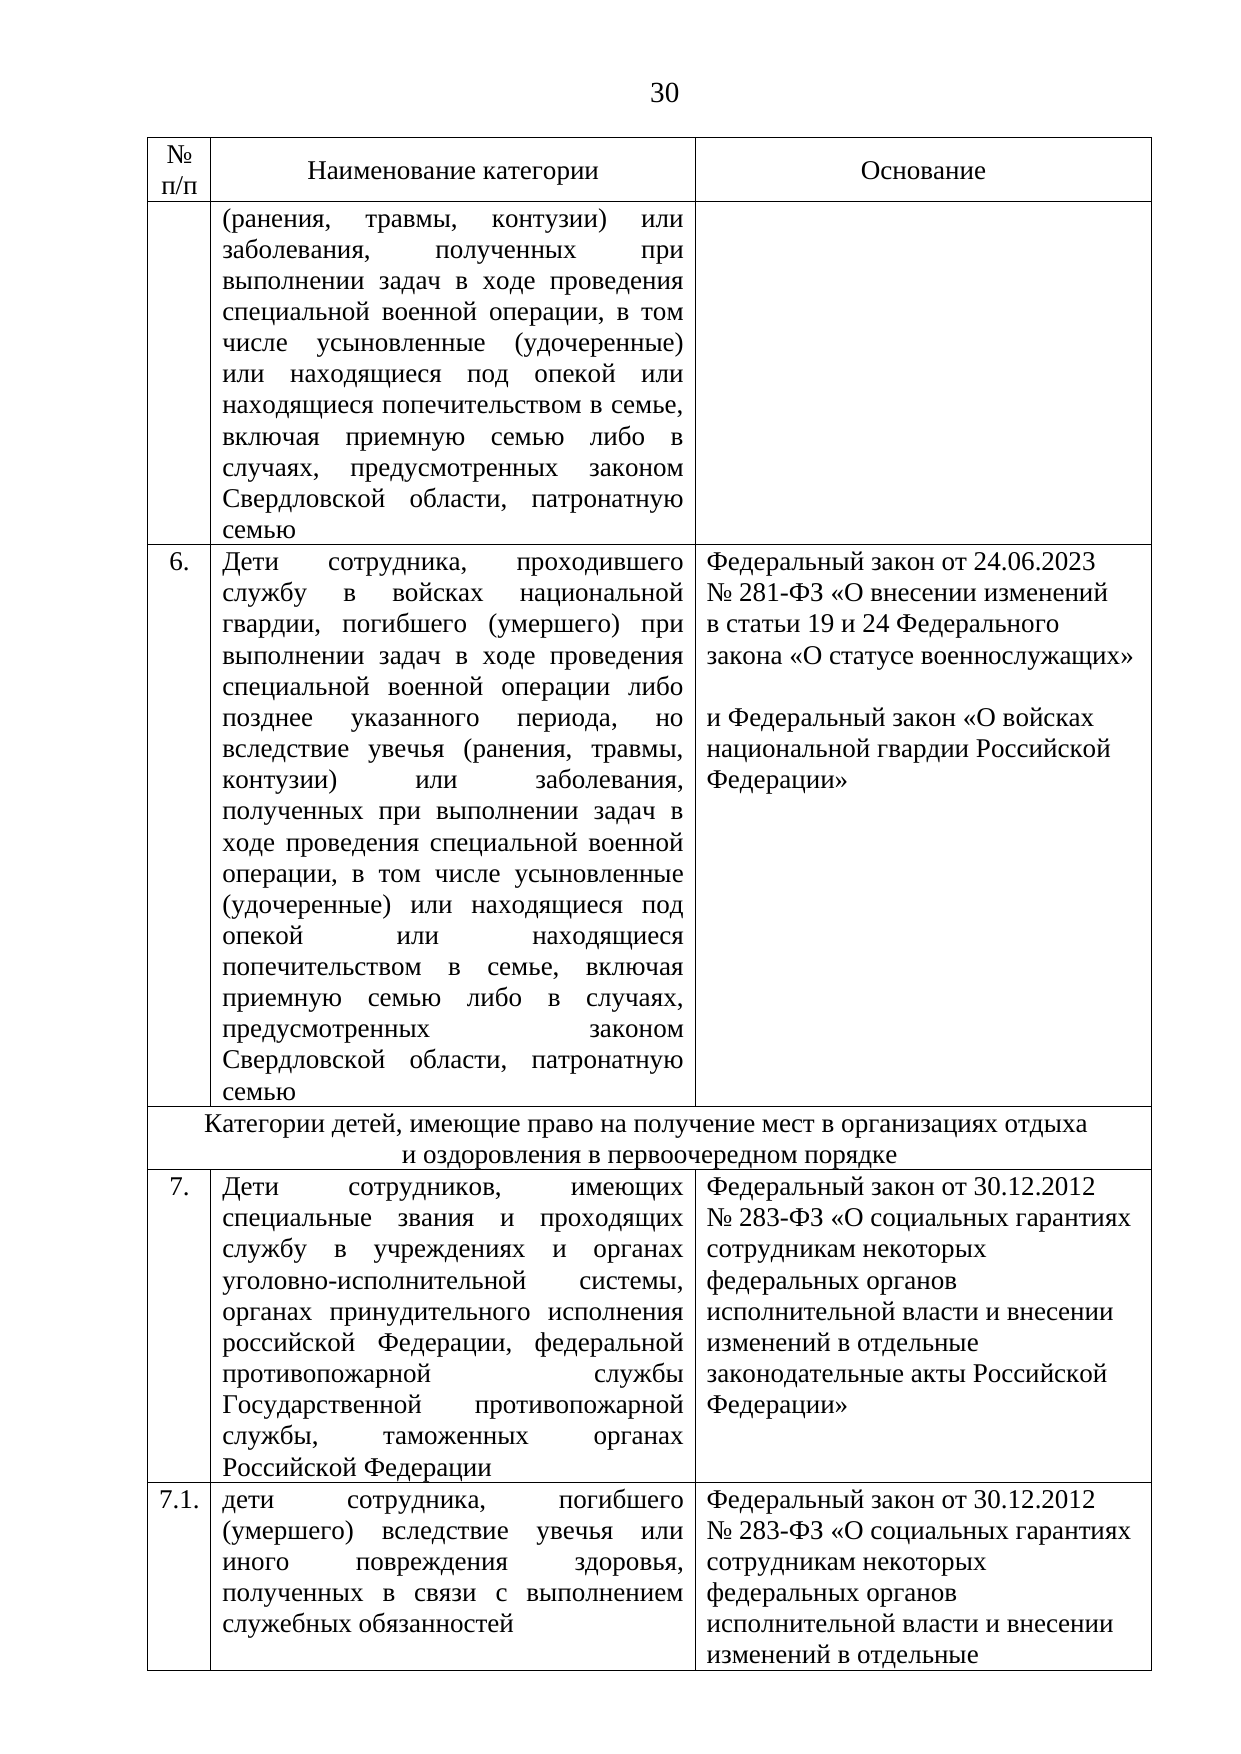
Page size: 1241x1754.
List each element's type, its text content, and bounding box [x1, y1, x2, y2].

table_header Наименование категории [211, 138, 695, 201]
table_cell Федеральный закон от 30.12.2012 № 283-ФЗ «О социальных гарантиях сотрудникам некоторых федеральных органов исполнительной власти и внесении изменений в отдельные [696, 1483, 1151, 1670]
table_header № п/п [148, 138, 210, 201]
table_cell 6. [148, 545, 210, 1106]
table_cell Категории детей, имеющие право на получение мест в организациях отдыха и оздоровления в первоочередном порядке [148, 1107, 1151, 1169]
table_cell Федеральный закон от 24.06.2023 № 281-ФЗ «О внесении изменений в статьи 19 и 24 Федерального закона «О статусе военнослужащих» и Федеральный закон «О войсках национальной гвардии Российской Федерации» [696, 545, 1151, 1106]
table_header Основание [696, 138, 1151, 201]
table_cell Дети сотрудников, имеющих специальные звания и проходящих службу в учреждениях и органах уголовно-исполнительной системы, органах принудительного исполнения российской Федерации, федеральной противопожарной службы Государственной противопожарной службы, таможенных органах Российской Федерации [211, 1170, 695, 1482]
table_cell 7. [148, 1170, 210, 1482]
table_cell [696, 202, 1151, 544]
table_cell 7.1. [148, 1483, 210, 1670]
table_cell дети сотрудника, погибшего (умершего) вследствие увечья или иного повреждения здоровья, полученных в связи с выполнением служебных обязанностей [211, 1483, 695, 1670]
table_cell Дети сотрудника, проходившего службу в войсках национальной гвардии, погибшего (умершего) при выполнении задач в ходе проведения специальной военной операции либо позднее указанного периода, но вследствие увечья (ранения, травмы, контузии) или заболевания, полученных при выполнении задач в ходе проведения специальной военной операции, в том числе усыновленные (удочеренные) или находящиеся под опекой или находящиеся попечительством в семье, включая приемную семью либо в случаях, предусмотренных законом Свердловской области, патронатную семью [211, 545, 695, 1106]
table_cell [148, 202, 210, 544]
table_cell Федеральный закон от 30.12.2012 № 283-ФЗ «О социальных гарантиях сотрудникам некоторых федеральных органов исполнительной власти и внесении изменений в отдельные законодательные акты Российской Федерации» [696, 1170, 1151, 1482]
table_cell (ранения, травмы, контузии) или заболевания, полученных при выполнении задач в ходе проведения специальной военной операции, в том числе усыновленные (удочеренные) или находящиеся под опекой или находящиеся попечительством в семье, включая приемную семью либо в случаях, предусмотренных законом Свердловской области, патронатную семью [211, 202, 695, 544]
